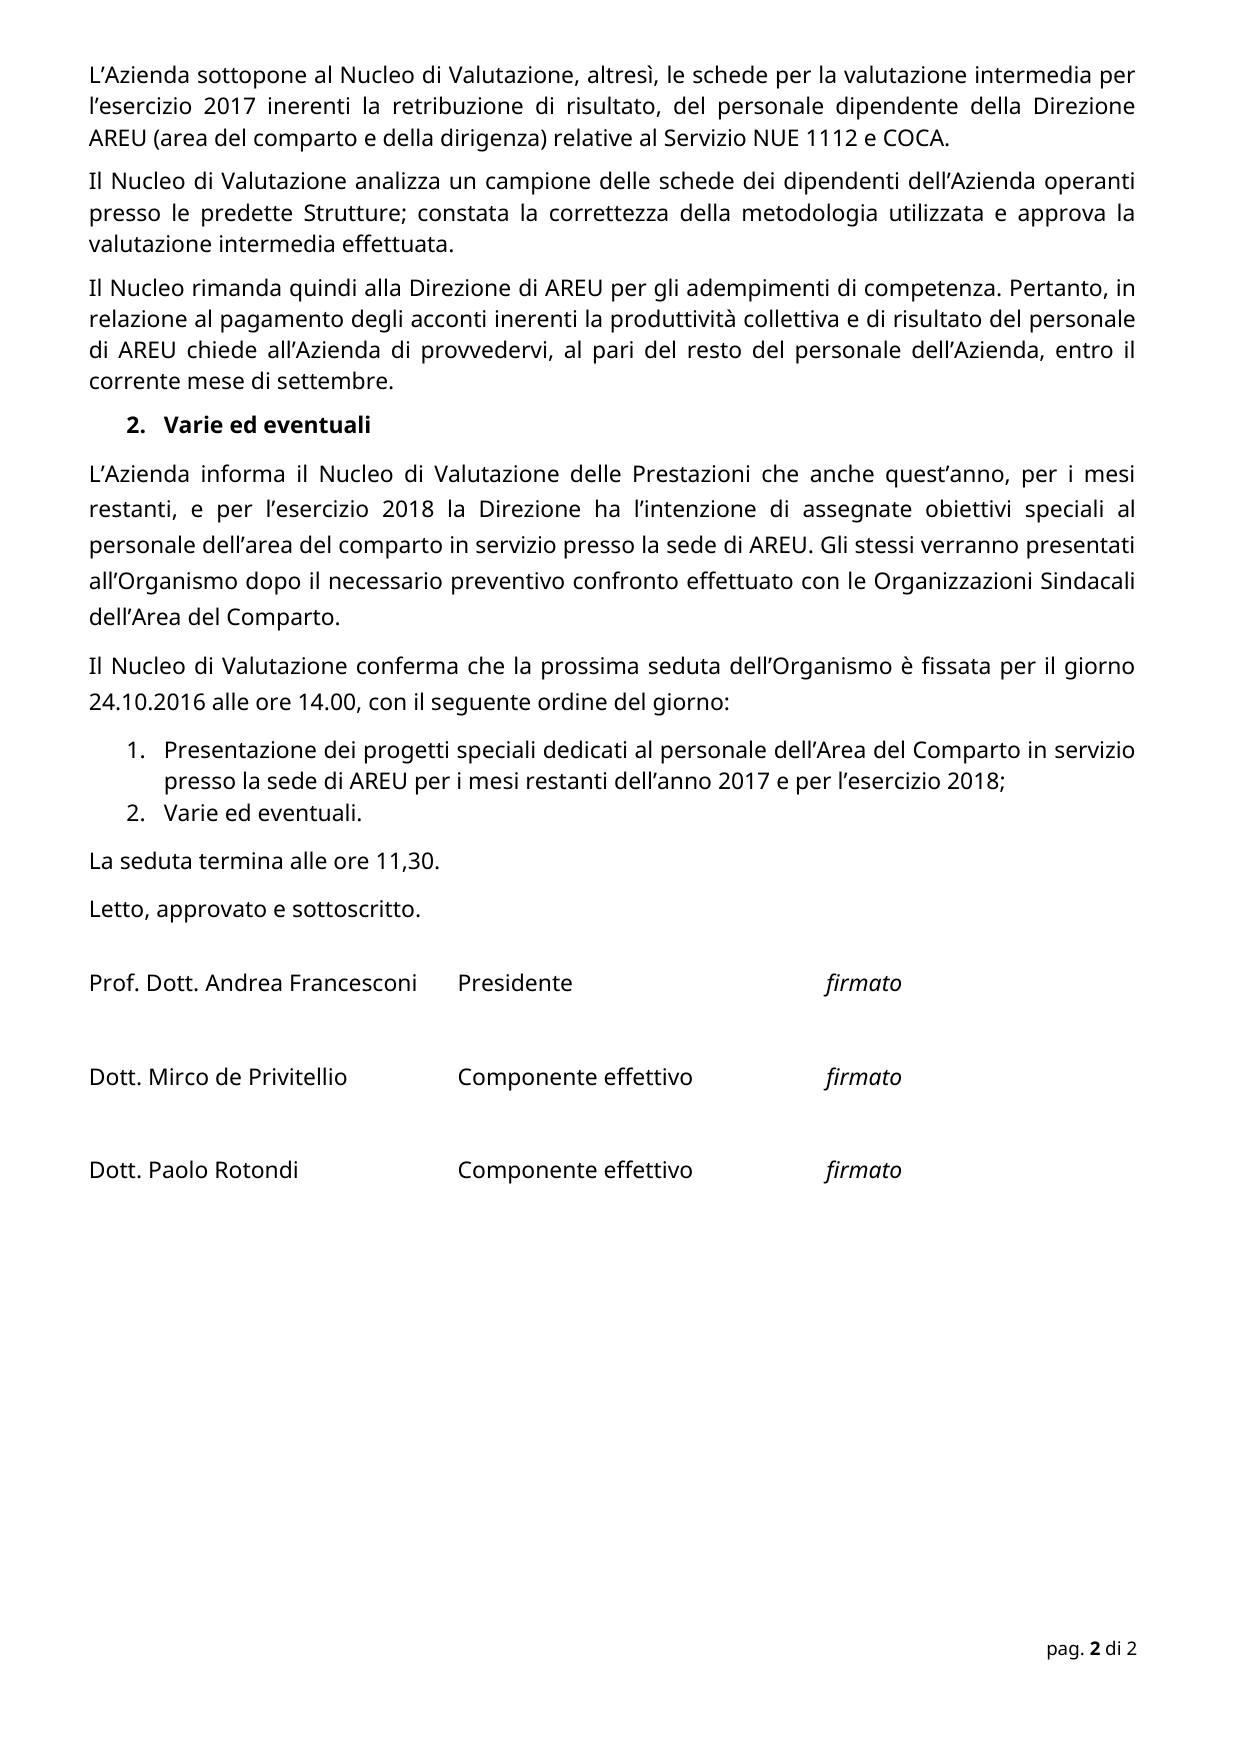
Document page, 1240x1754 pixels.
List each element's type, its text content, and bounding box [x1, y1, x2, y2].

text Il Nucleo di Valutazione analizza un campione delle schede dei dipendenti dell’Azienda operanti presso le predette Strutture; constata la correttezza della metodologia utilizzata e approva la valutazione intermedia effettuata. [89, 165, 1137, 259]
text Dott. Mirco de Privitellio Componente effettivo firmato [89, 1061, 1137, 1092]
text Letto, approvato e sottoscritto. [89, 893, 1137, 925]
text Prof. Dott. Andrea Francesconi Presidente firmato [89, 967, 1137, 998]
text La seduta termina alle ore 11,30. [89, 845, 1137, 876]
text Il Nucleo di Valutazione conferma che la prossima seduta dell’Organismo è fissata per il giorno 24.10.2016 alle ore 14.00, con il seguente ordine del giorno: [89, 650, 1137, 717]
text L’Azienda sottopone al Nucleo di Valutazione, altresì, le schede per la valutazione intermedia per l’esercizio 2017 inerenti la retribuzione di risultato, del personale dipendente della Direzione AREU (area del comparto e della dirigenza) relative al Servizio NUE 1112 e COCA. [89, 59, 1137, 153]
list Presentazione dei progetti speciali dedicati al personale dell’Area del Comparto in servizio presso la sede di AREU per i mesi restanti dell’anno 2017 e per l’esercizio 2018; [126, 734, 1137, 797]
list Varie ed eventuali. [126, 797, 1137, 828]
text Dott. Paolo Rotondi Componente effettivo firmato [89, 1154, 1137, 1186]
text L’Azienda informa il Nucleo di Valutazione delle Prestazioni che anche quest’anno, per i mesi restanti, e per l’esercizio 2018 la Direzione ha l’intenzione di assegnate obiettivi speciali al personale dell’area del comparto in servizio presso la sede di AREU. Gli stessi verranno presentati all’Organismo dopo il necessario preventivo confronto effettuato con le Organizzazioni Sindacali dell’Area del Comparto. [89, 457, 1137, 632]
list Varie ed eventuali [126, 409, 1137, 440]
text Il Nucleo rimanda quindi alla Direzione di AREU per gli adempimenti di competenza. Pertanto, in relazione al pagamento degli acconti inerenti la produttività collettiva e di risultato del personale di AREU chiede all’Azienda di provvedervi, al pari del resto del personale dell’Azienda, entro il corrente mese di settembre. [89, 272, 1137, 397]
